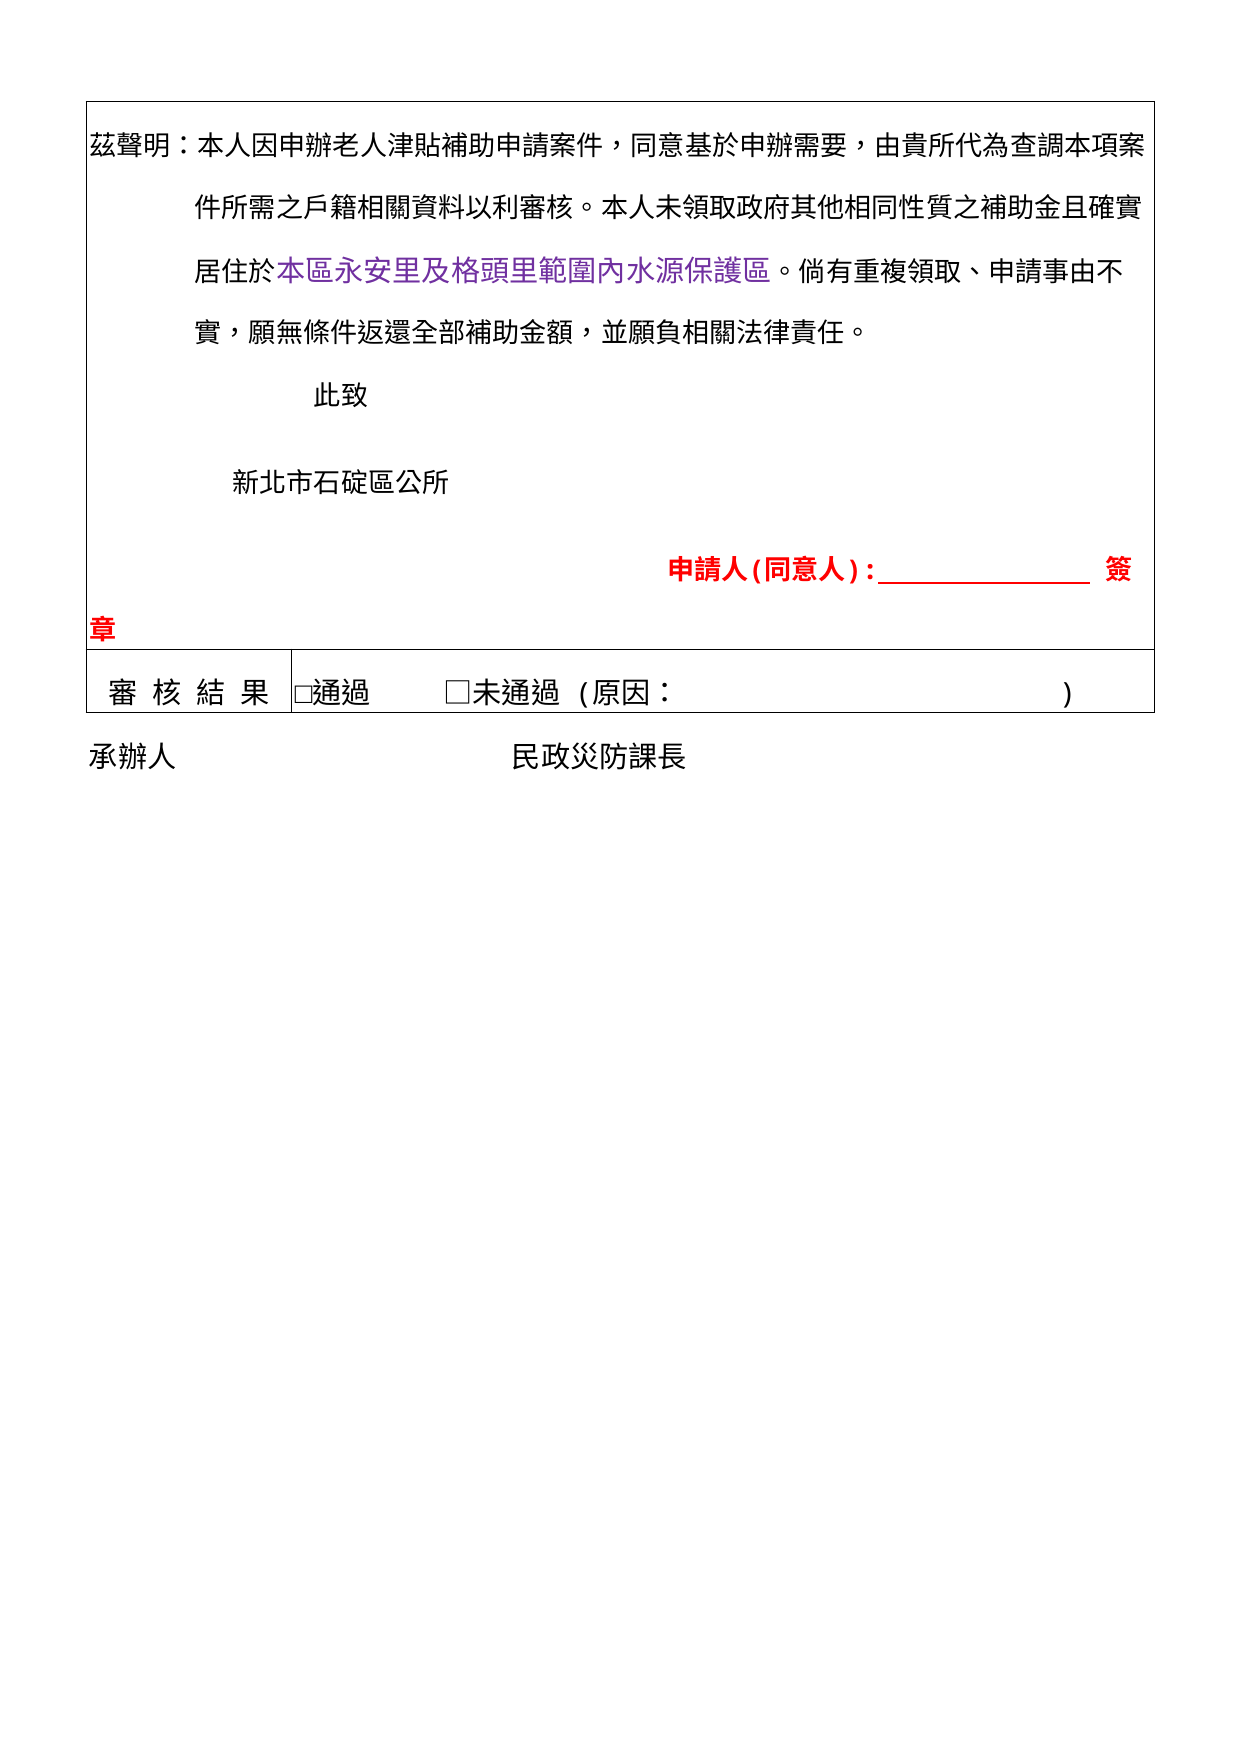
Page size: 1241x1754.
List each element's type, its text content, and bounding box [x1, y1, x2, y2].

text 承辦人 民政災防課長 [89, 713, 1152, 776]
table_cell 審 核 結 果 [87, 650, 291, 712]
table_cell 茲聲明：本人因申辦老人津貼補助申請案件，同意基於申辦需要，由貴所代為查調本項案件所需之戶籍相關資料以利審核。本人未領取政府其他相同性質之補助金且確實居住於本區永安里及格頭里範圍內水源保護區。倘有重複領取、申請事由不實，願無條件返還全部補助金額，並願負相關法律責任。 此致 新北市石碇區公所 申請人(同意人): 簽章 [87, 102, 1154, 648]
table_cell □通過 □未通過 (原因： ) [292, 650, 1154, 712]
